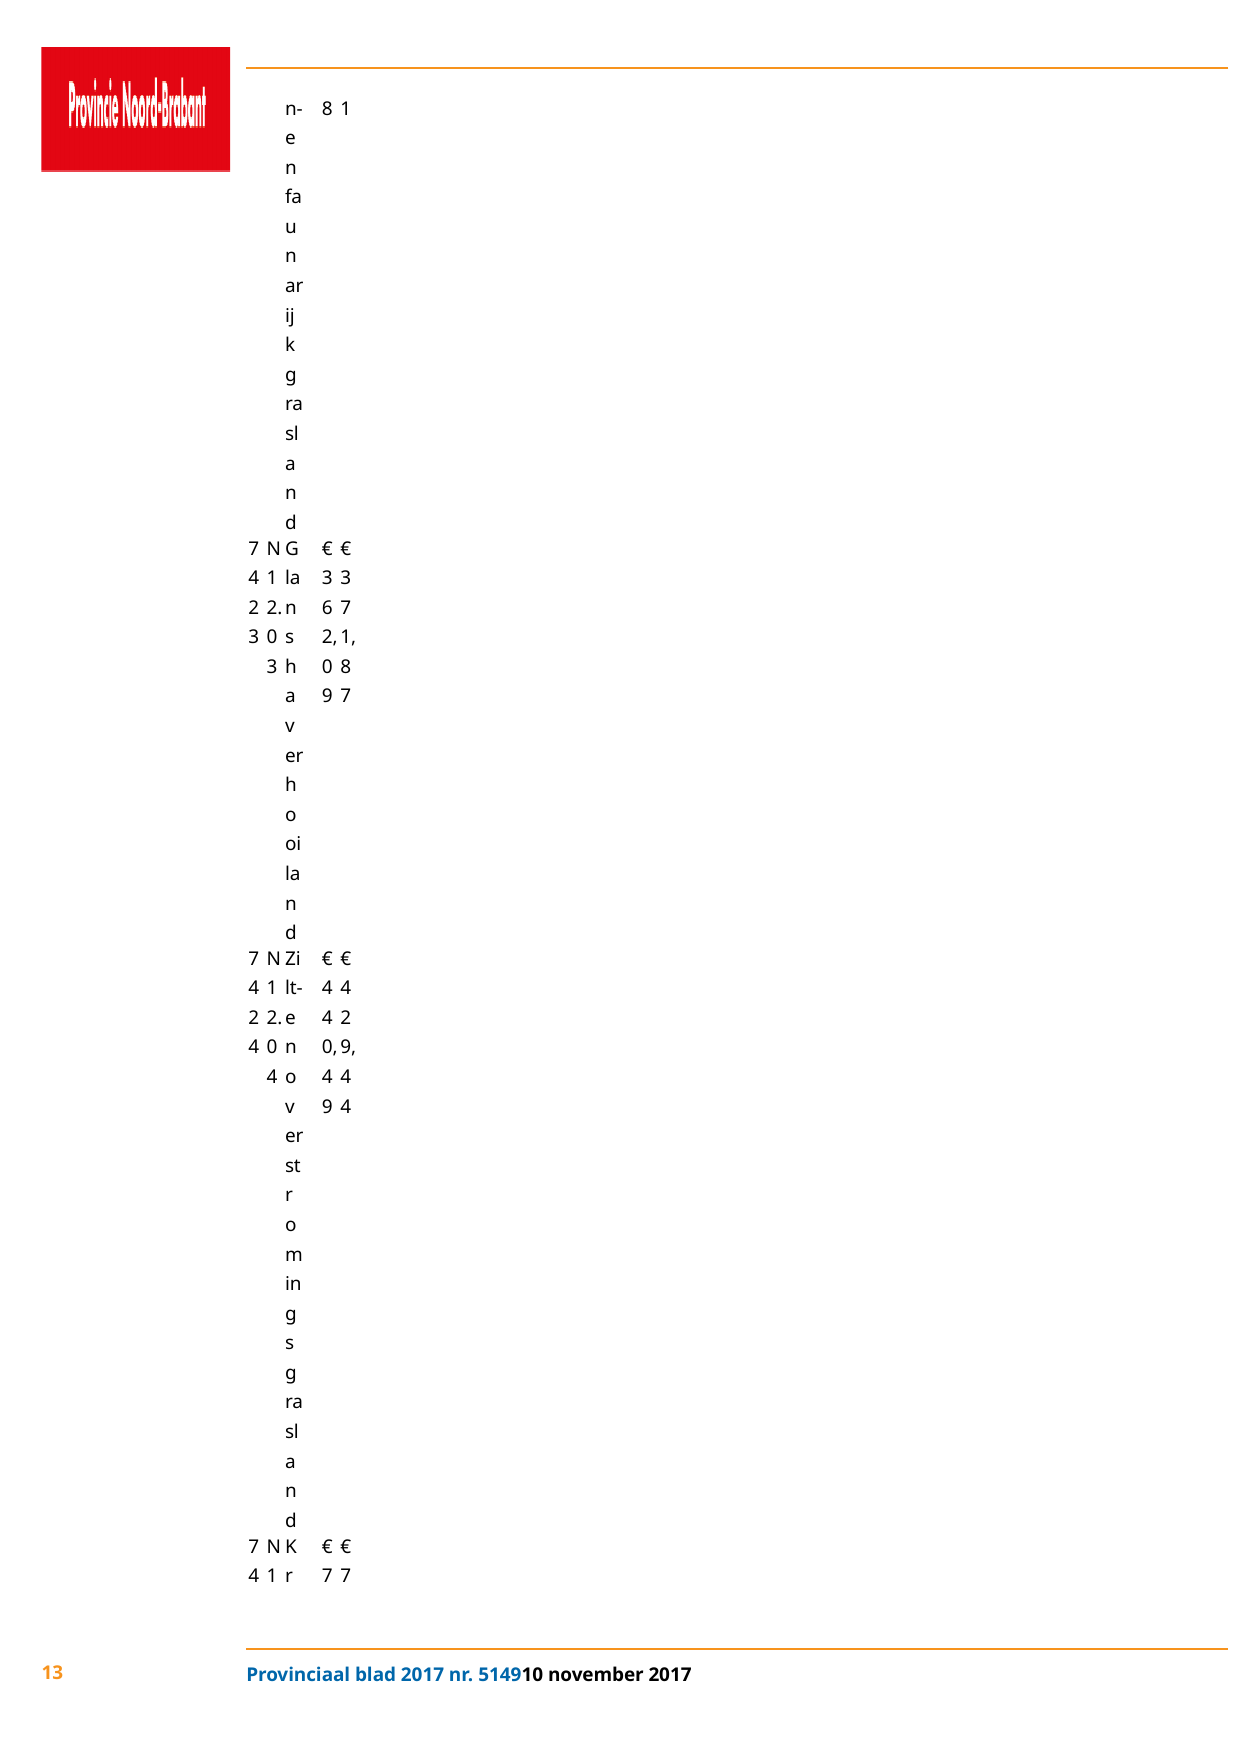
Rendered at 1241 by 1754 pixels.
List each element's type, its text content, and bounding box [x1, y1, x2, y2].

table_cell € 440,49 [322, 945, 340, 1533]
table_cell € 362,09 [322, 535, 340, 945]
table_cell € 7 [340, 1533, 358, 1588]
table_cell Zilt- en overstromingsgrasland [285, 945, 303, 1533]
table_cell N1 [266, 1533, 285, 1588]
table_cell 8 [322, 95, 340, 535]
table_cell € 429,44 [340, 945, 358, 1533]
table_cell Kr [285, 1533, 303, 1588]
table_cell 1 [340, 95, 358, 535]
table_cell 7423 [248, 535, 266, 945]
table_cell n- en faunarijk grasland [285, 95, 303, 535]
table_cell [303, 535, 322, 945]
picture [41, 47, 231, 172]
table_cell [266, 95, 285, 535]
table_cell Glanshaverhooiland [285, 535, 303, 945]
table_cell N12.03 [266, 535, 285, 945]
table_cell € 371,87 [340, 535, 358, 945]
table_cell [248, 95, 266, 535]
table_cell N12.04 [266, 945, 285, 1533]
table_cell [303, 945, 322, 1533]
table_cell [303, 95, 322, 535]
table_cell [303, 1533, 322, 1588]
table_cell 7424 [248, 945, 266, 1533]
table_cell 74 [248, 1533, 266, 1588]
table_cell € 7 [322, 1533, 340, 1588]
